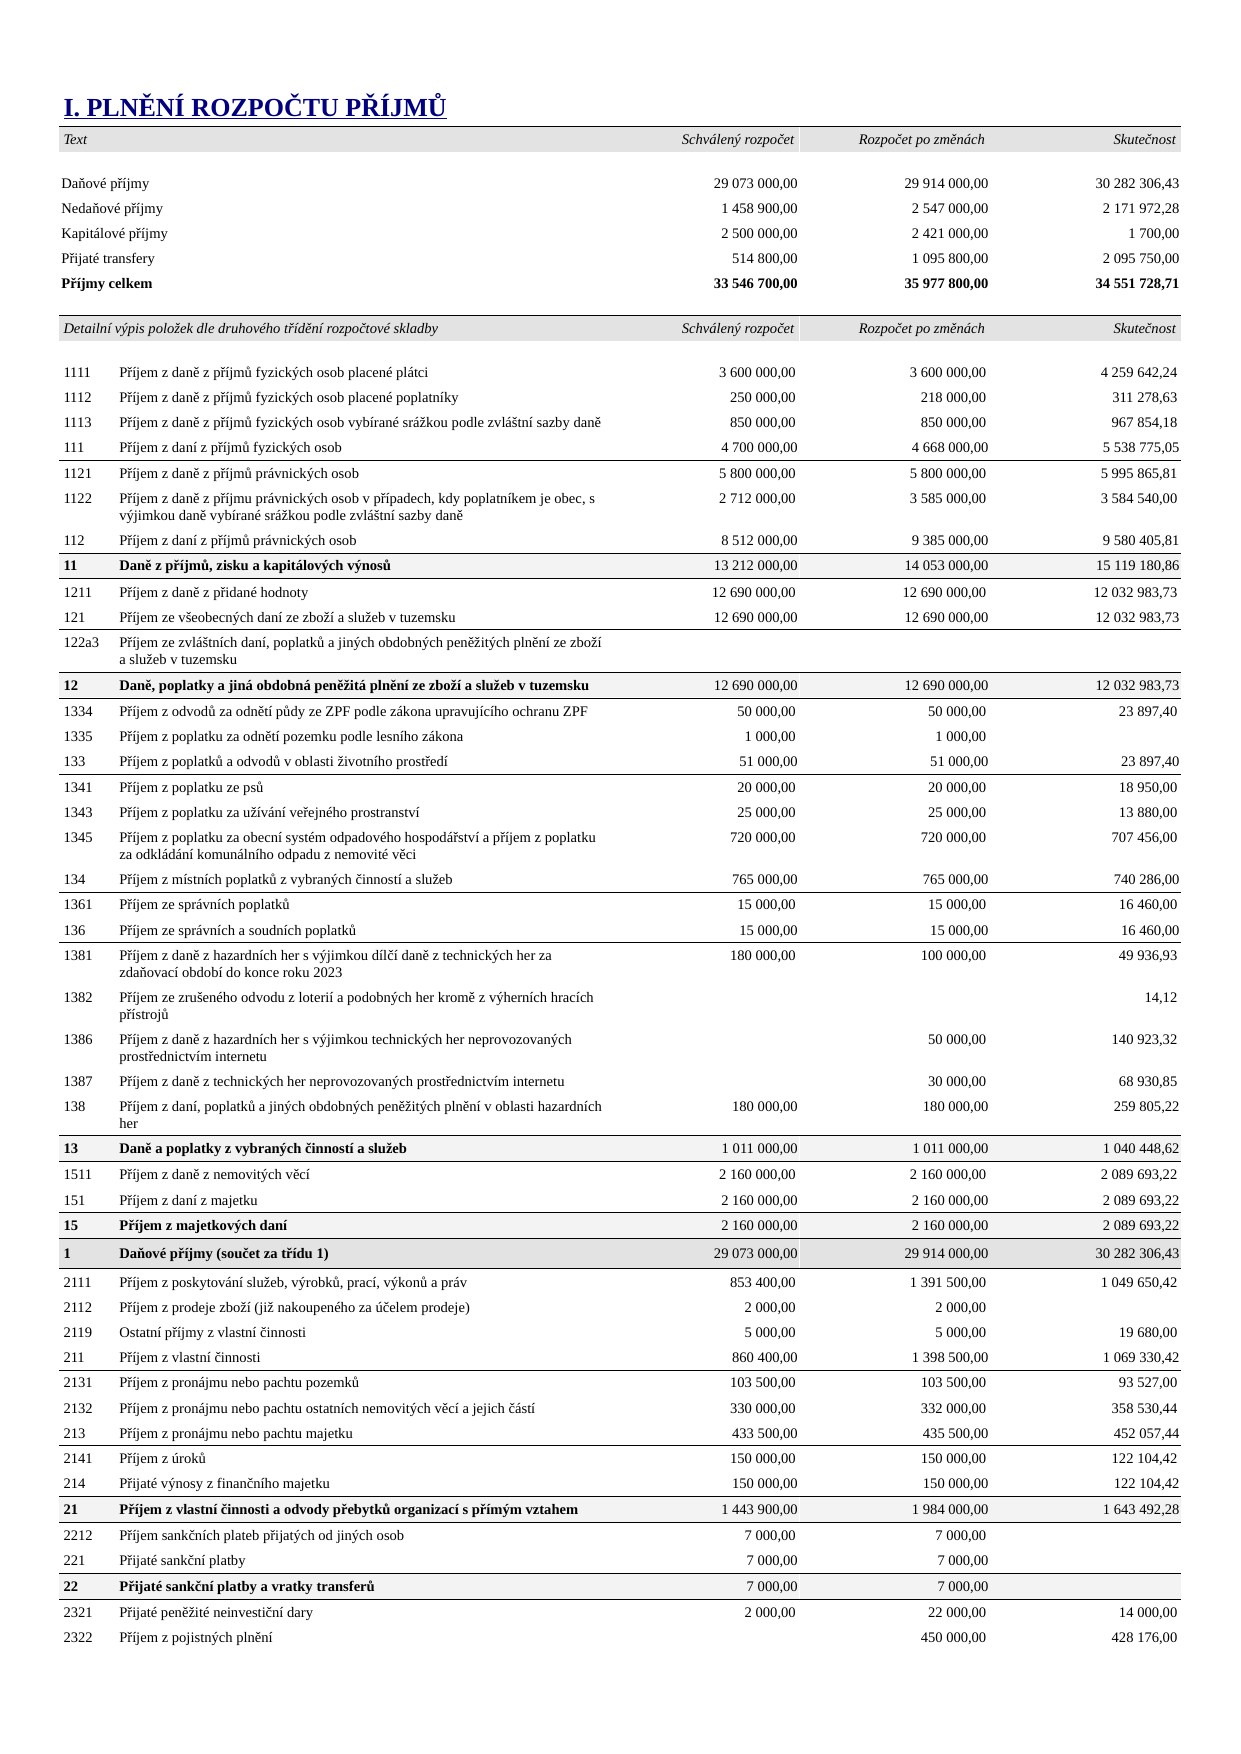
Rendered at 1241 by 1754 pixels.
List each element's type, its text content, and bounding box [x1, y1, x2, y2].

table_cell 2 160 000,00 [609, 1213, 799, 1238]
table_cell 180 000,00 [609, 1094, 799, 1135]
table_cell 1 049 650,42 [990, 1269, 1181, 1294]
table_cell Příjem z daně z příjmů fyzických osob placené plátci [115, 360, 609, 384]
table_cell 330 000,00 [609, 1395, 799, 1420]
table_cell Přijaté sankční platby a vratky transferů [115, 1574, 609, 1599]
table_cell 1122 [59, 486, 115, 527]
table_cell 140 923,32 [990, 1026, 1181, 1068]
table_cell 2132 [59, 1395, 115, 1420]
table_cell 122 104,42 [990, 1471, 1181, 1496]
table_cell Detailní výpis položek dle druhového třídění rozpočtové skladby [59, 316, 609, 341]
table_cell Příjem z daně z hazardních her s výjimkou technických her neprovozovaných prostřednictvím internetu [115, 1026, 609, 1068]
table_cell 2 089 693,22 [990, 1162, 1181, 1187]
table_cell 1111 [59, 360, 115, 384]
table_cell Rozpočet po změnách [800, 127, 990, 152]
table_cell 20 000,00 [609, 775, 799, 799]
table_cell 1 011 000,00 [609, 1136, 799, 1161]
table_cell 103 500,00 [609, 1371, 799, 1395]
table_cell 2 160 000,00 [800, 1162, 990, 1187]
table_cell 1121 [59, 461, 115, 486]
table_cell 7 000,00 [609, 1574, 799, 1599]
table_cell 332 000,00 [800, 1395, 990, 1420]
table_cell 29 914 000,00 [800, 1239, 990, 1268]
table_cell 15 000,00 [800, 917, 990, 942]
table_cell 122a3 [59, 630, 115, 672]
table_cell 850 000,00 [800, 410, 990, 435]
table_cell 21 [59, 1497, 115, 1522]
table_cell Příjem z pronájmu nebo pachtu majetku [115, 1420, 609, 1445]
table_cell 1113 [59, 410, 115, 435]
table_cell 100 000,00 [800, 943, 990, 984]
table_cell Příjem z daně z příjmů fyzických osob vybírané srážkou podle zvláštní sazby daně [115, 410, 609, 435]
table_cell Příjem z daně z příjmů právnických osob [115, 461, 609, 486]
table_cell 18 950,00 [990, 775, 1181, 799]
table_cell 1 391 500,00 [800, 1269, 990, 1294]
table_cell Daňové příjmy (součet za třídu 1) [115, 1239, 609, 1268]
table_cell 2 160 000,00 [800, 1187, 990, 1212]
table_cell Přijaté výnosy z finančního majetku [115, 1471, 609, 1496]
table_cell Příjem z daně z přidané hodnoty [115, 579, 609, 604]
table_cell Příjem z poplatku za odnětí pozemku podle lesního zákona [115, 724, 609, 749]
table_cell [990, 1294, 1181, 1319]
table_cell 12 690 000,00 [800, 579, 990, 604]
table_cell 29 073 000,00 [609, 1239, 799, 1268]
table_cell 218 000,00 [800, 385, 990, 410]
table_cell Nedaňové příjmy [59, 196, 609, 221]
table_cell 150 000,00 [609, 1471, 799, 1496]
table_cell 49 936,93 [990, 943, 1181, 984]
table_cell 720 000,00 [609, 825, 799, 866]
table_cell Příjem ze zrušeného odvodu z loterií a podobných her kromě z výherních hracích přístrojů [115, 985, 609, 1026]
table_cell 967 854,18 [990, 410, 1181, 435]
table_cell [59, 152, 1181, 171]
table_cell 7 000,00 [800, 1574, 990, 1599]
table_cell 2 089 693,22 [990, 1213, 1181, 1238]
table_cell 450 000,00 [800, 1625, 990, 1650]
table_cell Ostatní příjmy z vlastní činnosti [115, 1319, 609, 1344]
table_cell 25 000,00 [609, 799, 799, 824]
table_cell 12 690 000,00 [609, 673, 799, 697]
table_cell 50 000,00 [800, 699, 990, 723]
table_cell 51 000,00 [800, 749, 990, 774]
table_cell 2 160 000,00 [609, 1187, 799, 1212]
table_cell 136 [59, 917, 115, 942]
table_cell Přijaté peněžité neinvestiční dary [115, 1600, 609, 1625]
table_cell 2 547 000,00 [800, 196, 990, 221]
table_cell 15 [59, 1213, 115, 1238]
table_cell 3 585 000,00 [800, 486, 990, 527]
table_cell Příjem z daně z nemovitých věcí [115, 1162, 609, 1187]
table_cell 1 458 900,00 [609, 196, 799, 221]
table_cell [990, 1574, 1181, 1599]
table_cell 2321 [59, 1600, 115, 1625]
table_cell 5 000,00 [609, 1319, 799, 1344]
table_cell Příjem z poplatku za užívání veřejného prostranství [115, 799, 609, 824]
table_cell 2111 [59, 1269, 115, 1294]
table_cell Daně, poplatky a jiná obdobná peněžitá plnění ze zboží a služeb v tuzemsku [115, 673, 609, 697]
table_cell 25 000,00 [800, 799, 990, 824]
table_cell Příjem z pronájmu nebo pachtu pozemků [115, 1371, 609, 1395]
table_cell 12 690 000,00 [800, 604, 990, 629]
table_cell 20 000,00 [800, 775, 990, 799]
table_cell Příjem z daní z majetku [115, 1187, 609, 1212]
table_cell 30 000,00 [800, 1068, 990, 1093]
table_cell 1 984 000,00 [800, 1497, 990, 1522]
table_cell Kapitálové příjmy [59, 221, 609, 246]
table_cell 7 000,00 [800, 1548, 990, 1573]
table_cell 15 000,00 [800, 893, 990, 917]
table_cell Příjem ze všeobecných daní ze zboží a služeb v tuzemsku [115, 604, 609, 629]
table_cell Příjem z odvodů za odnětí půdy ze ZPF podle zákona upravujícího ochranu ZPF [115, 699, 609, 723]
table_cell 1382 [59, 985, 115, 1026]
table_cell 1 [59, 1239, 115, 1268]
table_cell 1 000,00 [800, 724, 990, 749]
table_cell 180 000,00 [609, 943, 799, 984]
table_cell [990, 630, 1181, 672]
table_cell 1211 [59, 579, 115, 604]
table_cell Příjem z poplatku za obecní systém odpadového hospodářství a příjem z poplatku za odkládání komunálního odpadu z nemovité věci [115, 825, 609, 866]
table_cell 765 000,00 [800, 866, 990, 891]
table_cell 5 800 000,00 [800, 461, 990, 486]
table_cell 13 [59, 1136, 115, 1161]
table_cell 2112 [59, 1294, 115, 1319]
table_cell 51 000,00 [609, 749, 799, 774]
table_cell 514 800,00 [609, 246, 799, 271]
table_cell [609, 1625, 799, 1650]
table_cell 13 212 000,00 [609, 554, 799, 578]
table_cell Příjem z daně z technických her neprovozovaných prostřednictvím internetu [115, 1068, 609, 1093]
table_cell 93 527,00 [990, 1371, 1181, 1395]
table_cell Rozpočet po změnách [800, 316, 990, 341]
table_cell 30 282 306,43 [990, 1239, 1181, 1268]
table_cell [59, 296, 1181, 315]
table_cell 2 421 000,00 [800, 221, 990, 246]
table_cell 2 000,00 [609, 1294, 799, 1319]
table_cell Přijaté transfery [59, 246, 609, 271]
table_cell 5 000,00 [800, 1319, 990, 1344]
table_cell 150 000,00 [609, 1446, 799, 1471]
table_cell 311 278,63 [990, 385, 1181, 410]
table_cell [609, 1026, 799, 1068]
table_cell Příjem z poplatku ze psů [115, 775, 609, 799]
table_cell Příjem z daně z příjmů fyzických osob placené poplatníky [115, 385, 609, 410]
table_cell [990, 724, 1181, 749]
table_cell Příjem z daní z příjmů právnických osob [115, 528, 609, 552]
table_cell 12 032 983,73 [990, 579, 1181, 604]
table_cell 138 [59, 1094, 115, 1135]
table_cell Příjem z daně z příjmu právnických osob v případech, kdy poplatníkem je obec, s výjimkou daně vybírané srážkou podle zvláštní sazby daně [115, 486, 609, 527]
table_cell Příjem z daní, poplatků a jiných obdobných peněžitých plnění v oblasti hazardních her [115, 1094, 609, 1135]
table_cell 180 000,00 [800, 1094, 990, 1135]
table_cell 1112 [59, 385, 115, 410]
table_cell 11 [59, 554, 115, 578]
table_cell 50 000,00 [609, 699, 799, 723]
table_cell 15 000,00 [609, 917, 799, 942]
table_cell 435 500,00 [800, 1420, 990, 1445]
table_cell 2212 [59, 1523, 115, 1548]
table_cell [609, 630, 799, 672]
table_cell 23 897,40 [990, 749, 1181, 774]
table_cell 358 530,44 [990, 1395, 1181, 1420]
table_cell 12 032 983,73 [990, 604, 1181, 629]
table_cell 3 600 000,00 [800, 360, 990, 384]
table_cell 133 [59, 749, 115, 774]
table_cell Příjem z poplatků a odvodů v oblasti životního prostředí [115, 749, 609, 774]
table_cell 740 286,00 [990, 866, 1181, 891]
table_cell Příjem z pronájmu nebo pachtu ostatních nemovitých věcí a jejich částí [115, 1395, 609, 1420]
table_cell 2119 [59, 1319, 115, 1344]
table_cell 2 089 693,22 [990, 1187, 1181, 1212]
table_cell 14 053 000,00 [800, 554, 990, 578]
table_cell Text [59, 127, 609, 152]
table_cell 33 546 700,00 [609, 271, 799, 296]
table_cell 22 [59, 1574, 115, 1599]
table_cell 34 551 728,71 [990, 271, 1181, 296]
table_cell [800, 630, 990, 672]
table_cell 2131 [59, 1371, 115, 1395]
table_cell 2 160 000,00 [609, 1162, 799, 1187]
table_cell Příjem z majetkových daní [115, 1213, 609, 1238]
table_cell 15 119 180,86 [990, 554, 1181, 578]
table_cell 1 398 500,00 [800, 1345, 990, 1369]
table_cell 1511 [59, 1162, 115, 1187]
table_cell 12 690 000,00 [609, 604, 799, 629]
table_cell 14,12 [990, 985, 1181, 1026]
table_cell 1345 [59, 825, 115, 866]
table_cell 1361 [59, 893, 115, 917]
table_cell 35 977 800,00 [800, 271, 990, 296]
table_cell Příjem z úroků [115, 1446, 609, 1471]
table_cell Příjem z pojistných plnění [115, 1625, 609, 1650]
table_cell 211 [59, 1345, 115, 1369]
table_cell Daňové příjmy [59, 171, 609, 196]
table_cell Příjem ze správních poplatků [115, 893, 609, 917]
table_cell Daně a poplatky z vybraných činností a služeb [115, 1136, 609, 1161]
table_cell Příjem z vlastní činnosti [115, 1345, 609, 1369]
table_cell 13 880,00 [990, 799, 1181, 824]
table_cell 5 995 865,81 [990, 461, 1181, 486]
table_cell [800, 985, 990, 1026]
table_cell 850 000,00 [609, 410, 799, 435]
table_cell 452 057,44 [990, 1420, 1181, 1445]
table_cell 250 000,00 [609, 385, 799, 410]
table_cell 214 [59, 1471, 115, 1496]
table_cell [59, 341, 1181, 359]
table_cell 765 000,00 [609, 866, 799, 891]
table_cell 4 668 000,00 [800, 435, 990, 460]
table_cell 1 700,00 [990, 221, 1181, 246]
table_cell 14 000,00 [990, 1600, 1181, 1625]
table_cell 8 512 000,00 [609, 528, 799, 552]
table_cell 12 [59, 673, 115, 697]
table_cell 9 385 000,00 [800, 528, 990, 552]
table_cell 30 282 306,43 [990, 171, 1181, 196]
table_cell 15 000,00 [609, 893, 799, 917]
table_cell 1 069 330,42 [990, 1345, 1181, 1369]
table_cell 2 712 000,00 [609, 486, 799, 527]
table_cell 19 680,00 [990, 1319, 1181, 1344]
table_cell 112 [59, 528, 115, 552]
table_cell 4 259 642,24 [990, 360, 1181, 384]
table_cell Příjem z místních poplatků z vybraných činností a služeb [115, 866, 609, 891]
table_cell 29 073 000,00 [609, 171, 799, 196]
table_cell 12 690 000,00 [800, 673, 990, 697]
table_cell 4 700 000,00 [609, 435, 799, 460]
table_header I. PLNĚNÍ ROZPOČTU PŘÍJMŮ [59, 88, 1181, 126]
table_cell 3 584 540,00 [990, 486, 1181, 527]
table_cell [990, 1548, 1181, 1573]
table_cell 2141 [59, 1446, 115, 1471]
table_cell 720 000,00 [800, 825, 990, 866]
table_cell 1381 [59, 943, 115, 984]
table_cell Příjem z prodeje zboží (již nakoupeného za účelem prodeje) [115, 1294, 609, 1319]
table_cell 7 000,00 [609, 1523, 799, 1548]
table_cell 1 095 800,00 [800, 246, 990, 271]
table_cell 2 095 750,00 [990, 246, 1181, 271]
table_cell 7 000,00 [800, 1523, 990, 1548]
table_cell 50 000,00 [800, 1026, 990, 1068]
table_cell 213 [59, 1420, 115, 1445]
table_cell 853 400,00 [609, 1269, 799, 1294]
table_cell [609, 1068, 799, 1093]
table_cell 1343 [59, 799, 115, 824]
table_cell 1341 [59, 775, 115, 799]
table_cell 3 600 000,00 [609, 360, 799, 384]
table_cell 23 897,40 [990, 699, 1181, 723]
table_cell 428 176,00 [990, 1625, 1181, 1650]
table_cell 1 000,00 [609, 724, 799, 749]
table_cell Skutečnost [990, 316, 1181, 341]
table_cell [990, 1523, 1181, 1548]
table_cell 221 [59, 1548, 115, 1573]
table_cell 1 011 000,00 [800, 1136, 990, 1161]
table_cell Příjem ze zvláštních daní, poplatků a jiných obdobných peněžitých plnění ze zboží a služeb v tuzemsku [115, 630, 609, 672]
table_cell Skutečnost [990, 127, 1181, 152]
table_cell 12 032 983,73 [990, 673, 1181, 697]
table_cell Daně z příjmů, zisku a kapitálových výnosů [115, 554, 609, 578]
table_cell 707 456,00 [990, 825, 1181, 866]
table_cell 1334 [59, 699, 115, 723]
table_cell [609, 985, 799, 1026]
table_cell 68 930,85 [990, 1068, 1181, 1093]
table_cell 29 914 000,00 [800, 171, 990, 196]
table_cell 1335 [59, 724, 115, 749]
table_cell 151 [59, 1187, 115, 1212]
table_cell 134 [59, 866, 115, 891]
table_cell 9 580 405,81 [990, 528, 1181, 552]
table_cell 1387 [59, 1068, 115, 1093]
table_cell 16 460,00 [990, 893, 1181, 917]
table_cell 259 805,22 [990, 1094, 1181, 1135]
table_cell 2 500 000,00 [609, 221, 799, 246]
table_cell 1 643 492,28 [990, 1497, 1181, 1522]
table_cell 150 000,00 [800, 1471, 990, 1496]
table_cell 150 000,00 [800, 1446, 990, 1471]
table_cell 12 690 000,00 [609, 579, 799, 604]
table_cell 433 500,00 [609, 1420, 799, 1445]
table_cell 1386 [59, 1026, 115, 1068]
table_cell 2 171 972,28 [990, 196, 1181, 221]
table_cell Příjem z daní z příjmů fyzických osob [115, 435, 609, 460]
table_cell 122 104,42 [990, 1446, 1181, 1471]
table_cell Schválený rozpočet [609, 316, 799, 341]
table_cell 121 [59, 604, 115, 629]
table_cell 1 443 900,00 [609, 1497, 799, 1522]
table_cell 22 000,00 [800, 1600, 990, 1625]
table_cell 5 538 775,05 [990, 435, 1181, 460]
table_cell Příjmy celkem [59, 271, 609, 296]
table_cell 1 040 448,62 [990, 1136, 1181, 1161]
table_cell Příjem z poskytování služeb, výrobků, prací, výkonů a práv [115, 1269, 609, 1294]
table_cell 2 000,00 [609, 1600, 799, 1625]
table_cell 7 000,00 [609, 1548, 799, 1573]
table_cell 2 000,00 [800, 1294, 990, 1319]
table_cell 111 [59, 435, 115, 460]
table_cell Příjem z vlastní činnosti a odvody přebytků organizací s přímým vztahem [115, 1497, 609, 1522]
table_cell Příjem z daně z hazardních her s výjimkou dílčí daně z technických her za zdaňovací období do konce roku 2023 [115, 943, 609, 984]
table_cell Příjem ze správních a soudních poplatků [115, 917, 609, 942]
table_cell Schválený rozpočet [609, 127, 799, 152]
table_cell 16 460,00 [990, 917, 1181, 942]
table_cell Příjem sankčních plateb přijatých od jiných osob [115, 1523, 609, 1548]
table_cell 103 500,00 [800, 1371, 990, 1395]
table_cell 5 800 000,00 [609, 461, 799, 486]
table_cell 860 400,00 [609, 1345, 799, 1369]
table_cell 2322 [59, 1625, 115, 1650]
table_cell 2 160 000,00 [800, 1213, 990, 1238]
table_cell Přijaté sankční platby [115, 1548, 609, 1573]
